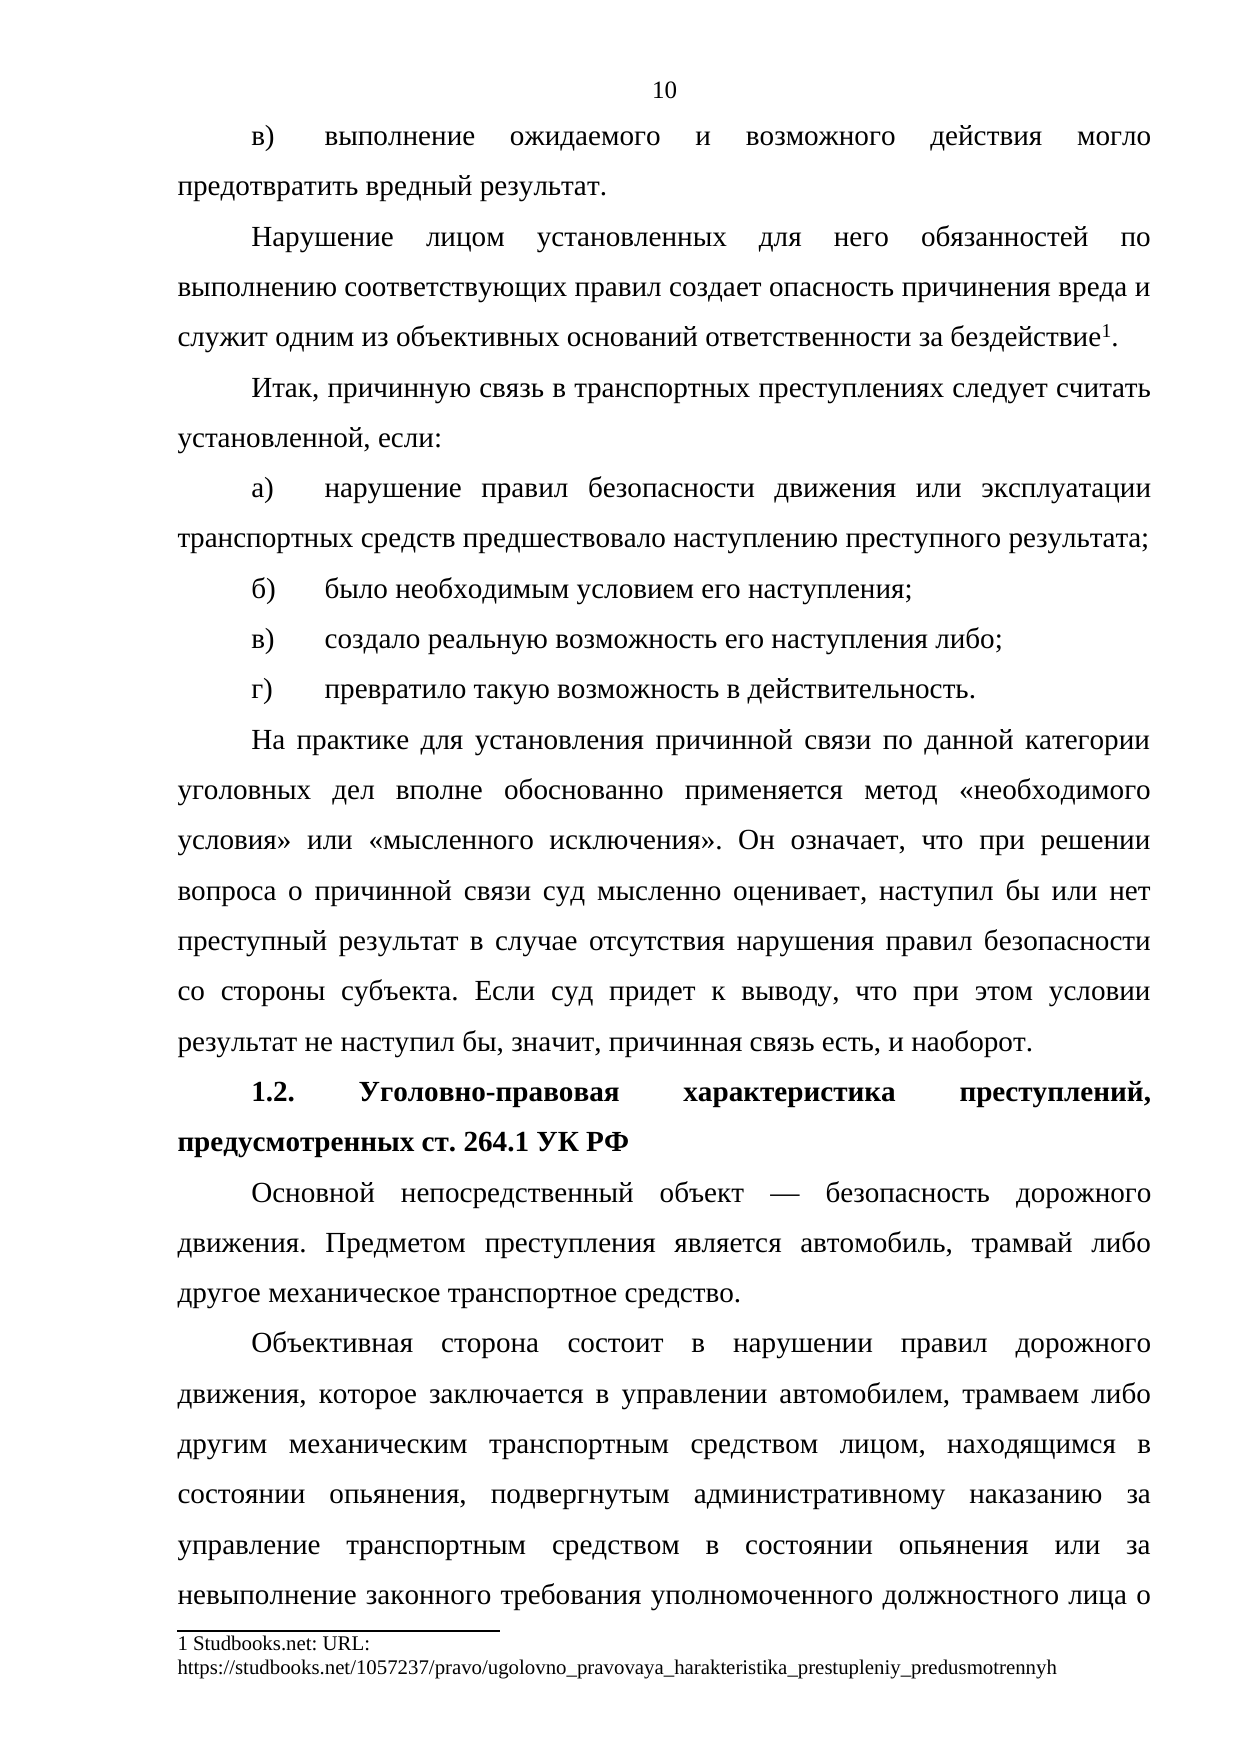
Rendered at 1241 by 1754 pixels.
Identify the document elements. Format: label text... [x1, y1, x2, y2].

text в) выполнение ожидаемого и возможного действия могло предотвратить вредный результат. [177, 118, 1152, 202]
text Итак, причинную связь в транспортных преступлениях следует считать установленной, если: [177, 370, 1152, 453]
text 1.2. Уголовно-правовая характеристика преступлений, предусмотренных ст. 264.1 УК РФ [177, 1074, 1152, 1158]
text Основной непосредственный объект — безопасность дорожного движения. Предметом преступления является автомобиль, трамвай либо другое механическое транспортное средство. [177, 1175, 1152, 1309]
text Объективная сторона состоит в нарушении правил дорожного движения, которое заключается в управлении автомобилем, трамваем либо другим механическим транспортным средством лицом, находящимся в состоянии опьянения, подвергнутым административному наказанию за управление транспортным средством в состоянии опьянения или за невыполнение законного требования уполномоченного должностного лица о [177, 1326, 1152, 1611]
text На практике для установления причинной связи по данной категории уголовных дел вполне обоснованно применяется метод «необходимого условия» или «мысленного исключения». Он означает, что при решении вопроса о причинной связи суд мысленно оценивает, наступил бы или нет преступный результат в случае отсутствия нарушения правил безопасности со стороны субъекта. Если суд придет к выводу, что при этом условии результат не наступил бы, значит, причинная связь есть, и наоборот. [177, 722, 1152, 1057]
text в) создало реальную возможность его наступления либо; [177, 621, 1152, 655]
text Studbooks.net: URL: https://studbooks.net/1057237/pravo/ugolovno_pravovaya_harakteristika_prestupleniy_predusmotrennyh [177, 1631, 1152, 1679]
text Нарушение лицом установленных для него обязанностей по выполнению соответствующих правил создает опасность причинения вреда и служит одним из объективных оснований ответственности за бездействие. [177, 219, 1152, 353]
text г) превратило такую возможность в действительность. [177, 672, 1152, 705]
text а) нарушение правил безопасности движения или эксплуатации транспортных средств предшествовало наступлению преступного результата; [177, 470, 1152, 554]
text б) было необходимым условием его наступления; [177, 571, 1152, 604]
